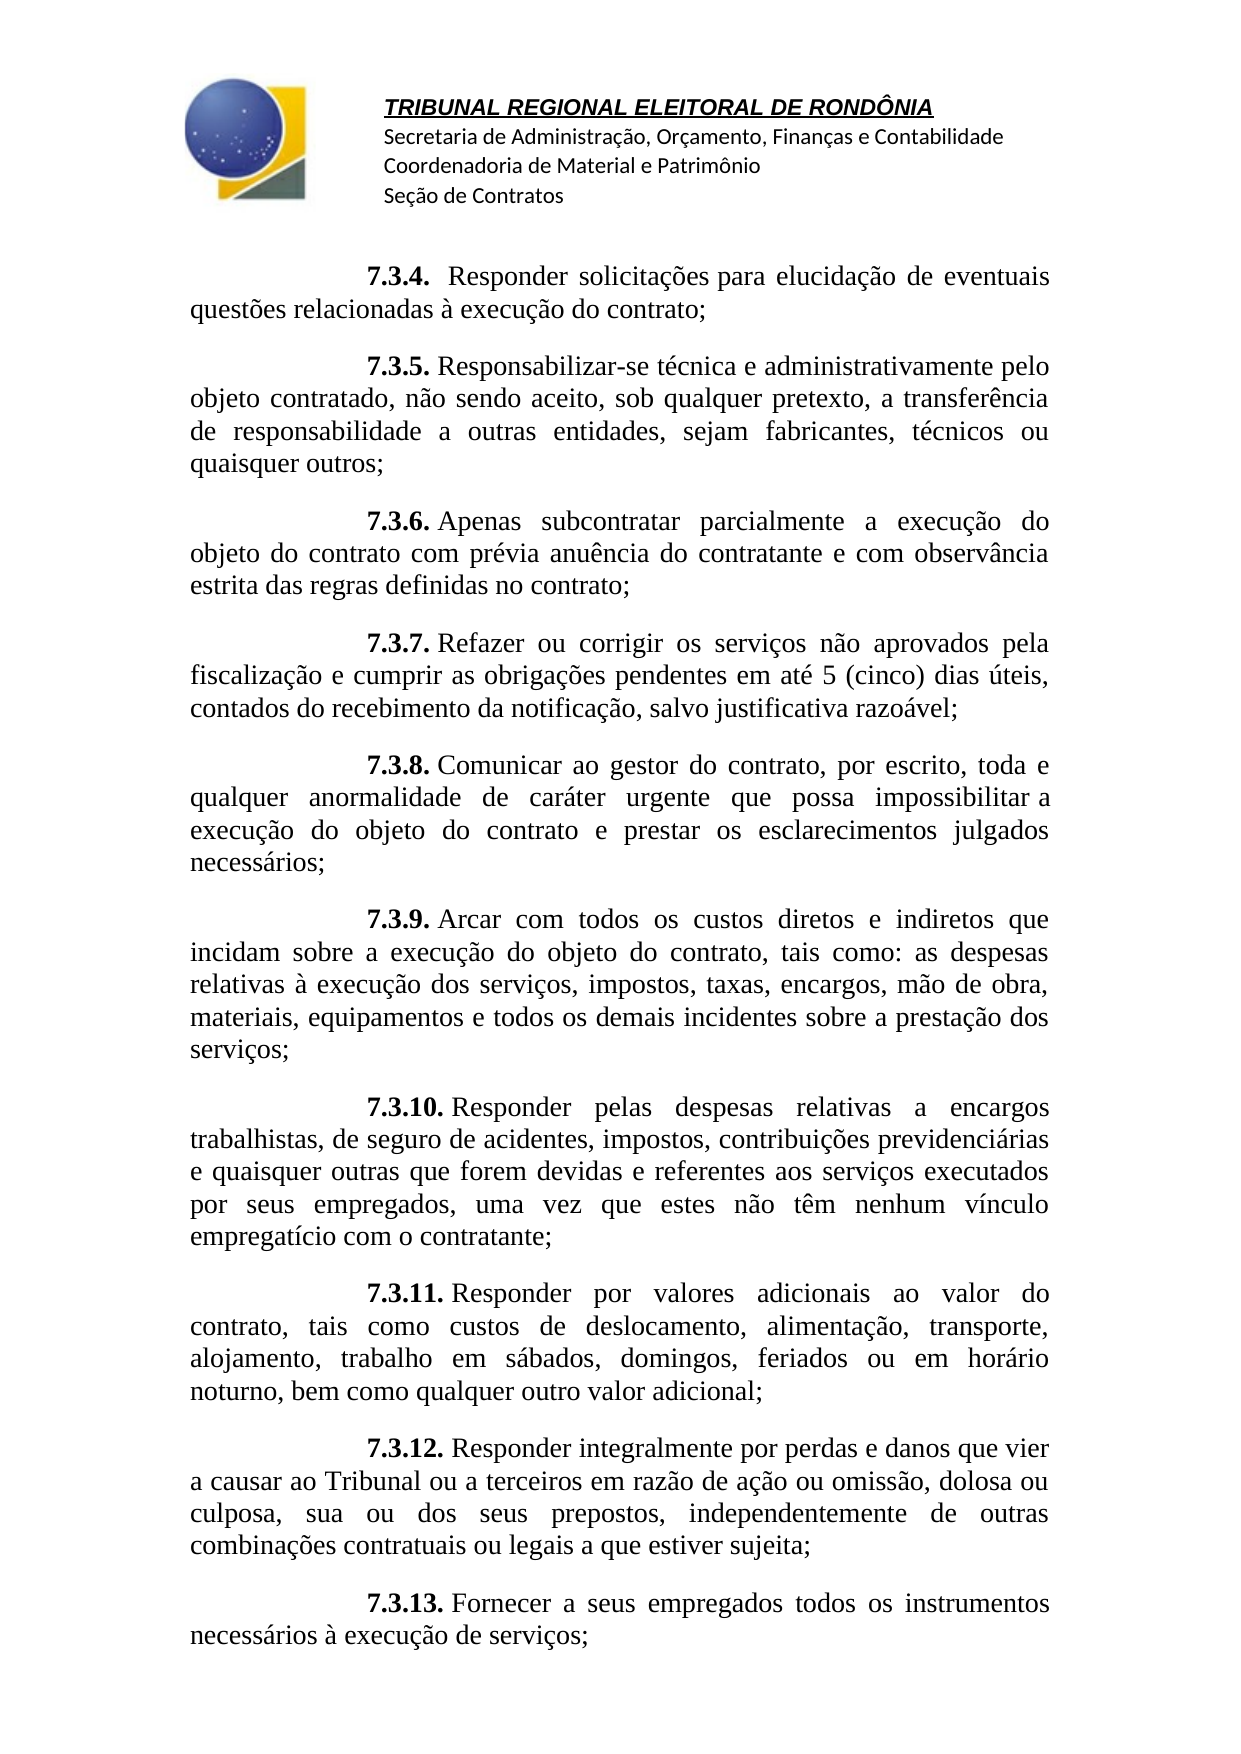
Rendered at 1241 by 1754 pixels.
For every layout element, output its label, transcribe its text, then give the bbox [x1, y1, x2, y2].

text 7.3.5. Responsabilizar-se técnica e administrativamente pelo objeto contratado, não sendo aceito, sob qualquer pretexto, a transferência de responsabilidade a outras entidades, sejam fabricantes, técnicos ou quaisquer outros; [190, 349, 1051, 479]
text 7.3.7. Refazer ou corrigir os serviços não aprovados pela fiscalização e cumprir as obrigações pendentes em até 5 (cinco) dias úteis, contados do recebimento da notificação, salvo justificativa razoável; [190, 626, 1051, 723]
text 7.3.8. Comunicar ao gestor do contrato, por escrito, toda e qualquer anormalidade de caráter urgente que possa impossibilitar a execução do objeto do contrato e prestar os esclarecimentos julgados necessários; [190, 748, 1051, 878]
text 7.3.12. Responder integralmente por perdas e danos que vier a causar ao Tribunal ou a terceiros em razão de ação ou omissão, dolosa ou culposa, sua ou dos seus prepostos, independentemente de outras combinações contratuais ou legais a que estiver sujeita; [190, 1431, 1051, 1561]
text 7.3.10. Responder pelas despesas relativas a encargos trabalhistas, de seguro de acidentes, impostos, contribuições previdenciárias e quaisquer outras que forem devidas e referentes aos serviços executados por seus empregados, uma vez que estes não têm nenhum vínculo empregatício com o contratante; [190, 1089, 1051, 1252]
text 7.3.6. Apenas subcontratar parcialmente a execução do objeto do contrato com prévia anuência do contratante e com observância estrita das regras definidas no contrato; [190, 504, 1051, 601]
text 7.3.9. Arcar com todos os custos diretos e indiretos que incidam sobre a execução do objeto do contrato, tais como: as despesas relativas à execução dos serviços, impostos, taxas, encargos, mão de obra, materiais, equipamentos e todos os demais incidentes sobre a prestação dos serviços; [190, 903, 1051, 1064]
text 7.3.11. Responder por valores adicionais ao valor do contrato, tais como custos de deslocamento, alimentação, transporte, alojamento, trabalho em sábados, domingos, feriados ou em horário noturno, bem como qualquer outro valor adicional; [190, 1277, 1051, 1406]
text 7.3.13. Fornecer a seus empregados todos os instrumentos necessários à execução de serviços; [190, 1586, 1051, 1651]
text 7.3.4. Responder solicitações para elucidação de eventuais questões relacionadas à execução do contrato; [190, 259, 1051, 324]
